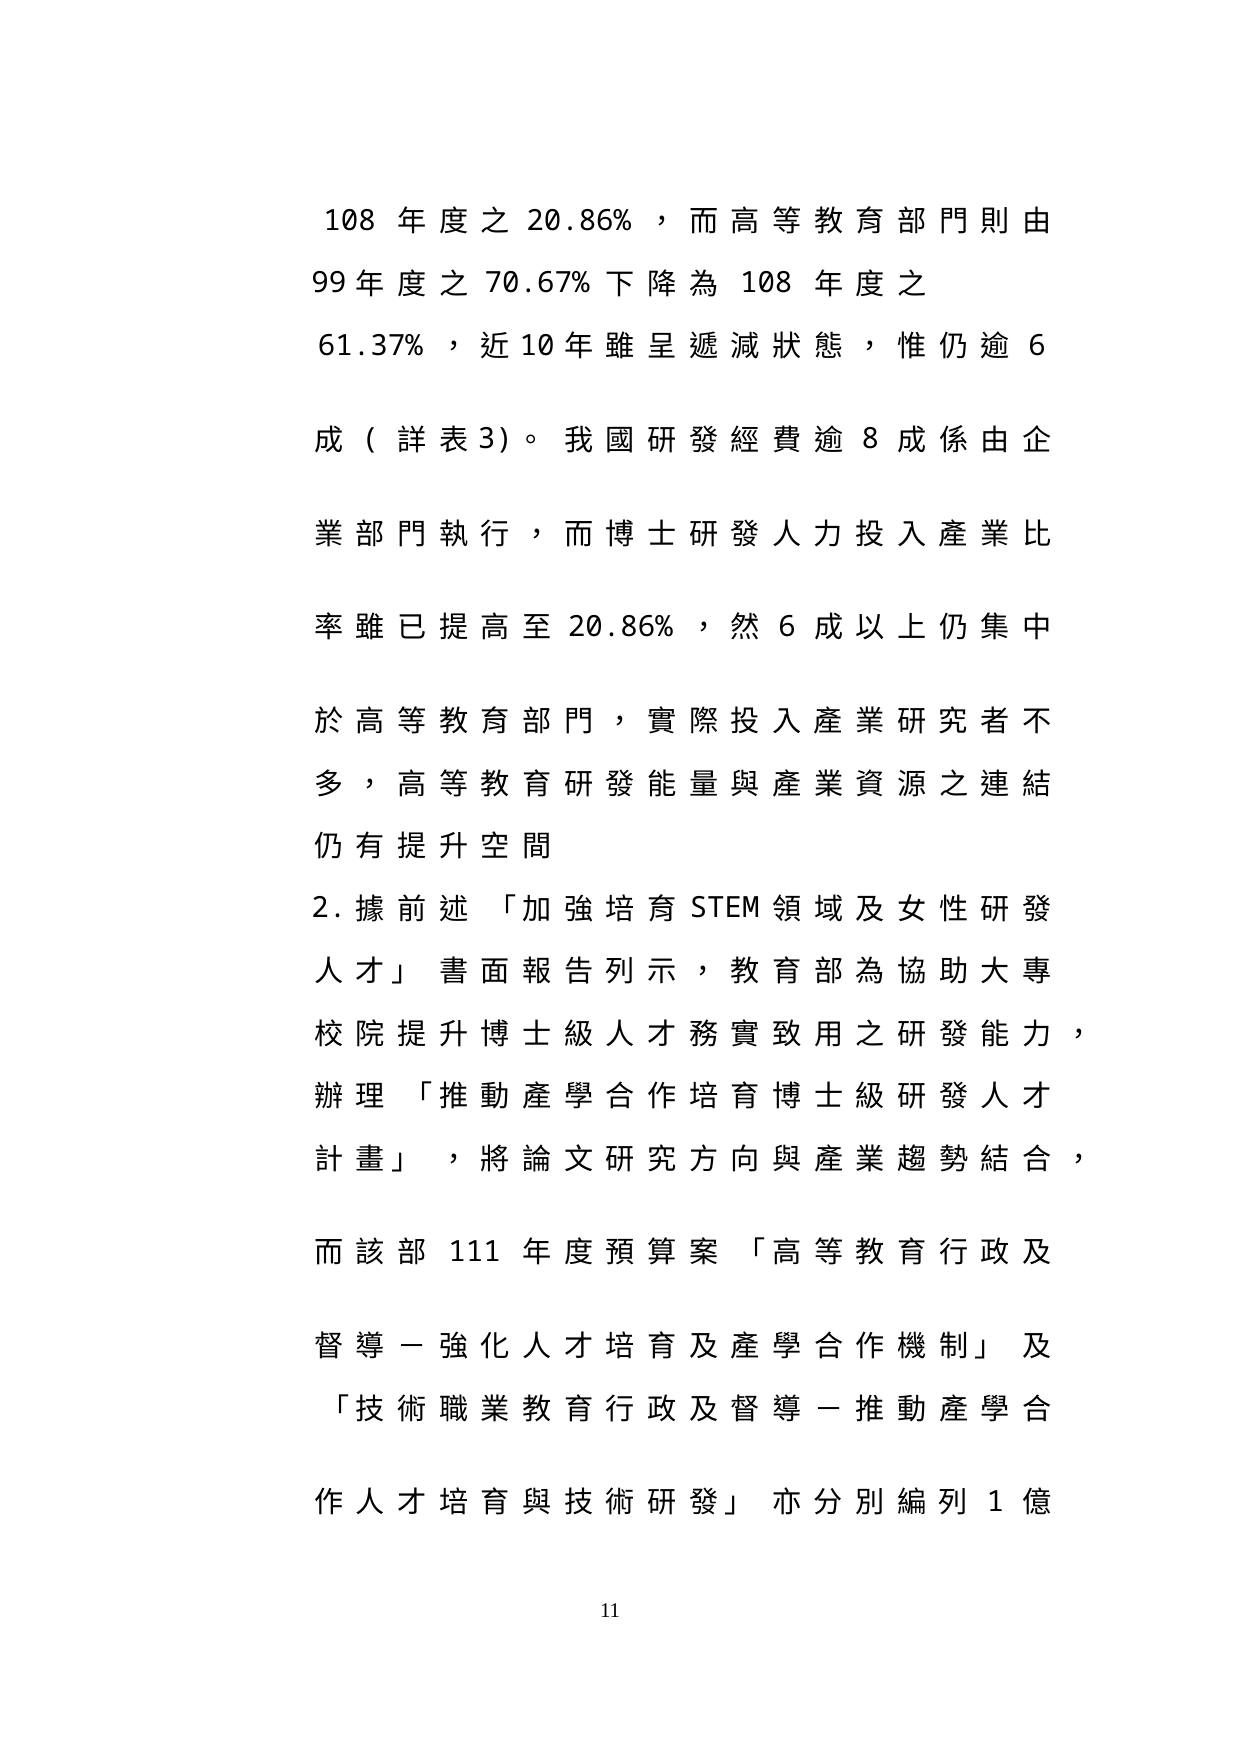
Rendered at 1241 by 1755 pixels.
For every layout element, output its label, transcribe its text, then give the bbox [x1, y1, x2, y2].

text 2.據前述「加強培育STEM領域及女性研發人才」書面報告列示，教育部為協助大專校院提升博士級人才務實致用之研發能力，辦理「推動產學合作培育博士級研發人才計畫」，將論文研究方向與產業趨勢結合，而該部111年度預算案「高等教育行政及督導－強化人才培育及產學合作機制」及「技術職業教育行政及督導－推動產學合作人才培育與技術研發」亦分別編列1億8,209萬1千元及1億6,972萬4千元，用以辦理高教人才培育與產業需求連結。 [271, 865, 1058, 1552]
text 1.據科技部統計，108年度我國公私部門研發經費6,607億餘元，其中80.9%由企業部門執行，政府部門及高等教育部門則僅各占10.6%及8.4%；復據該部統計99年度至108年度公私部門研發人力之人數，其中有關博士研發人力服務部門分布狀況，企業部門占比由99年度之12.71%上升為108年度之20.86%，而高等教育部門則由99年度之70.67%下降為108年度之61.37%，近10年雖呈遞減狀態，惟仍逾6成(詳表3)。我國研發經費逾8成係由企業部門執行，而博士研發人力投入產業比率雖已提高至20.86%，然6成以上仍集中於高等教育部門，實際投入產業研究者不多，高等教育研發能量與產業資源之連結仍有提升空間 [271, 177, 1058, 865]
